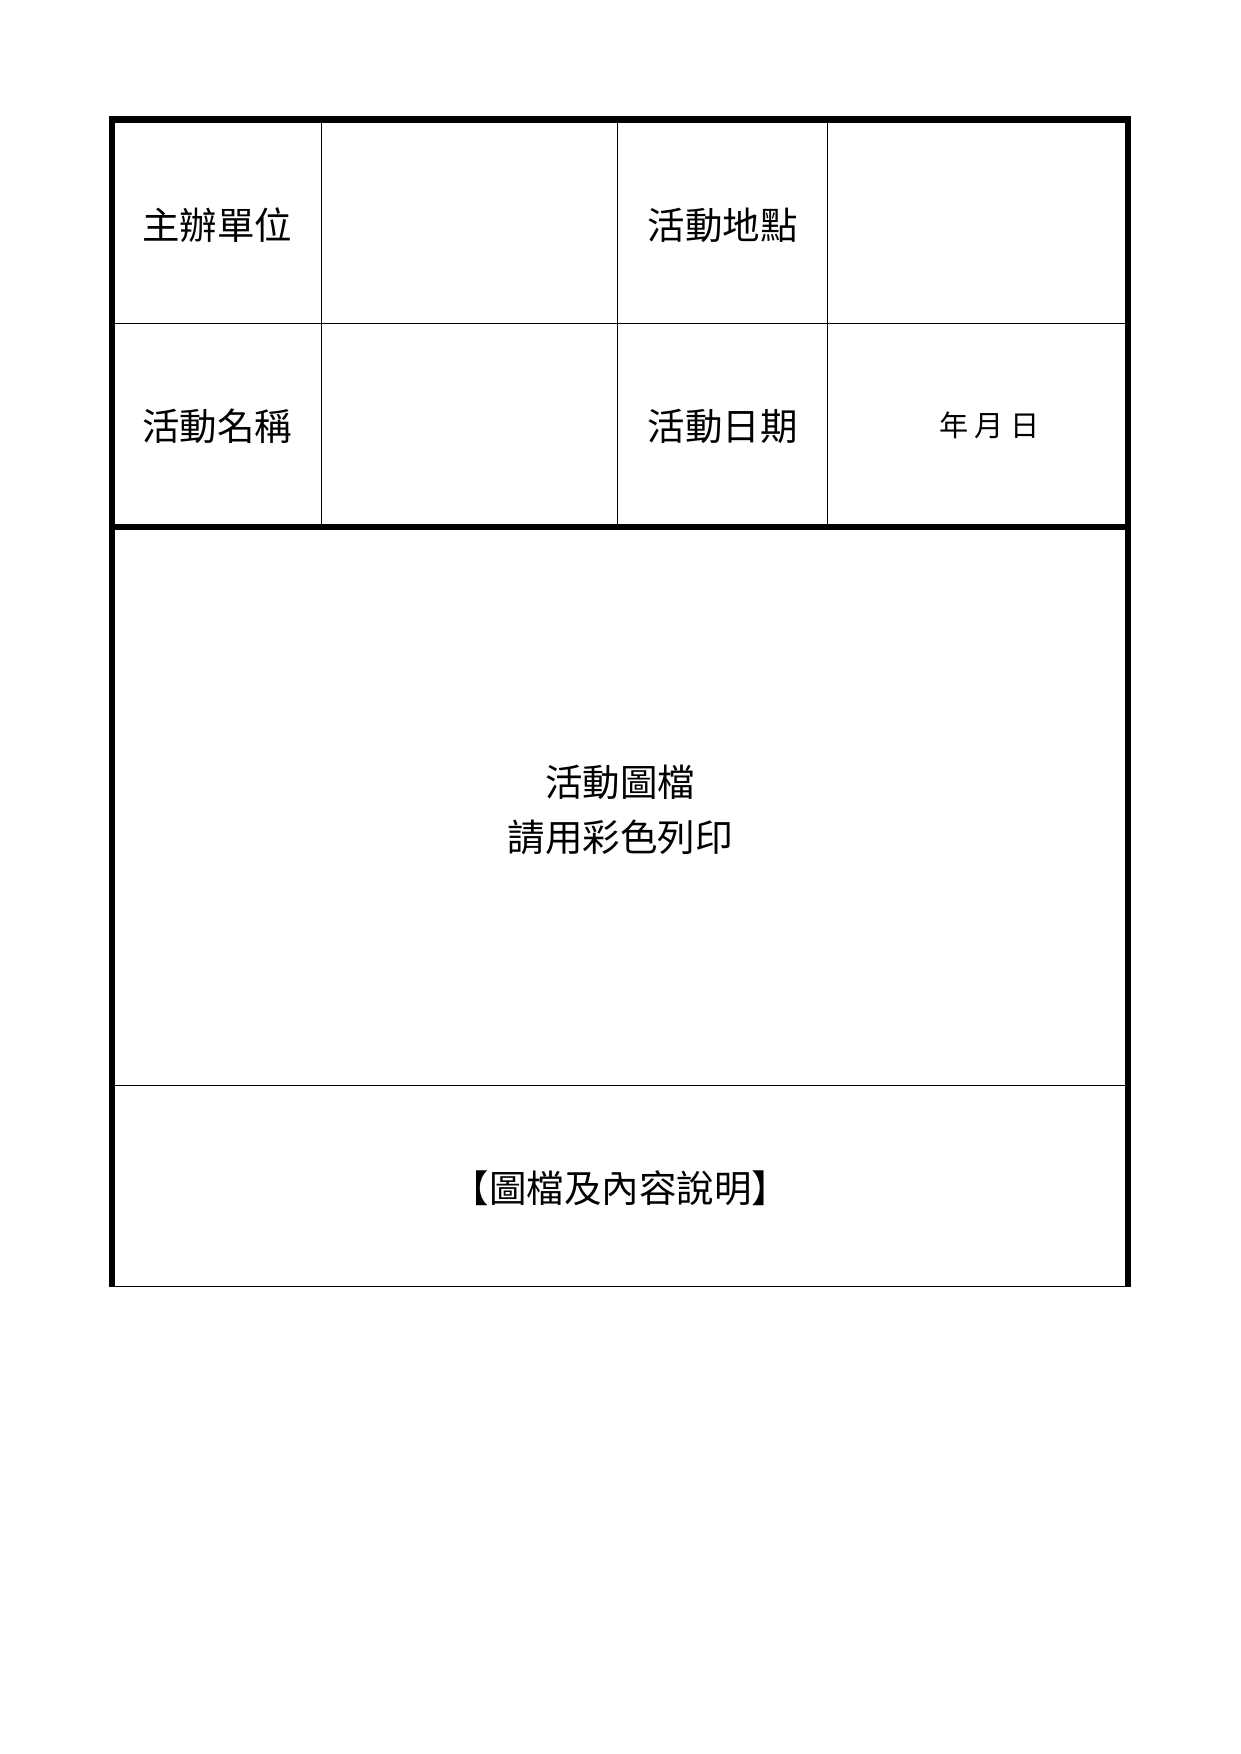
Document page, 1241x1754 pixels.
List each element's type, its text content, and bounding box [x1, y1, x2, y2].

table_cell 年 月 日 [828, 324, 1125, 524]
table_cell 【圖檔及內容說明】 [115, 1086, 1125, 1286]
table_cell 活動日期 [618, 324, 827, 524]
table_header 主辦單位 [115, 123, 321, 323]
table_cell 活動名稱 [115, 324, 321, 524]
table_cell 活動圖檔 請用彩色列印 [115, 530, 1125, 1085]
table_header [828, 123, 1125, 323]
table_cell [322, 324, 617, 524]
table_header 活動地點 [618, 123, 827, 323]
table_header [322, 123, 617, 323]
